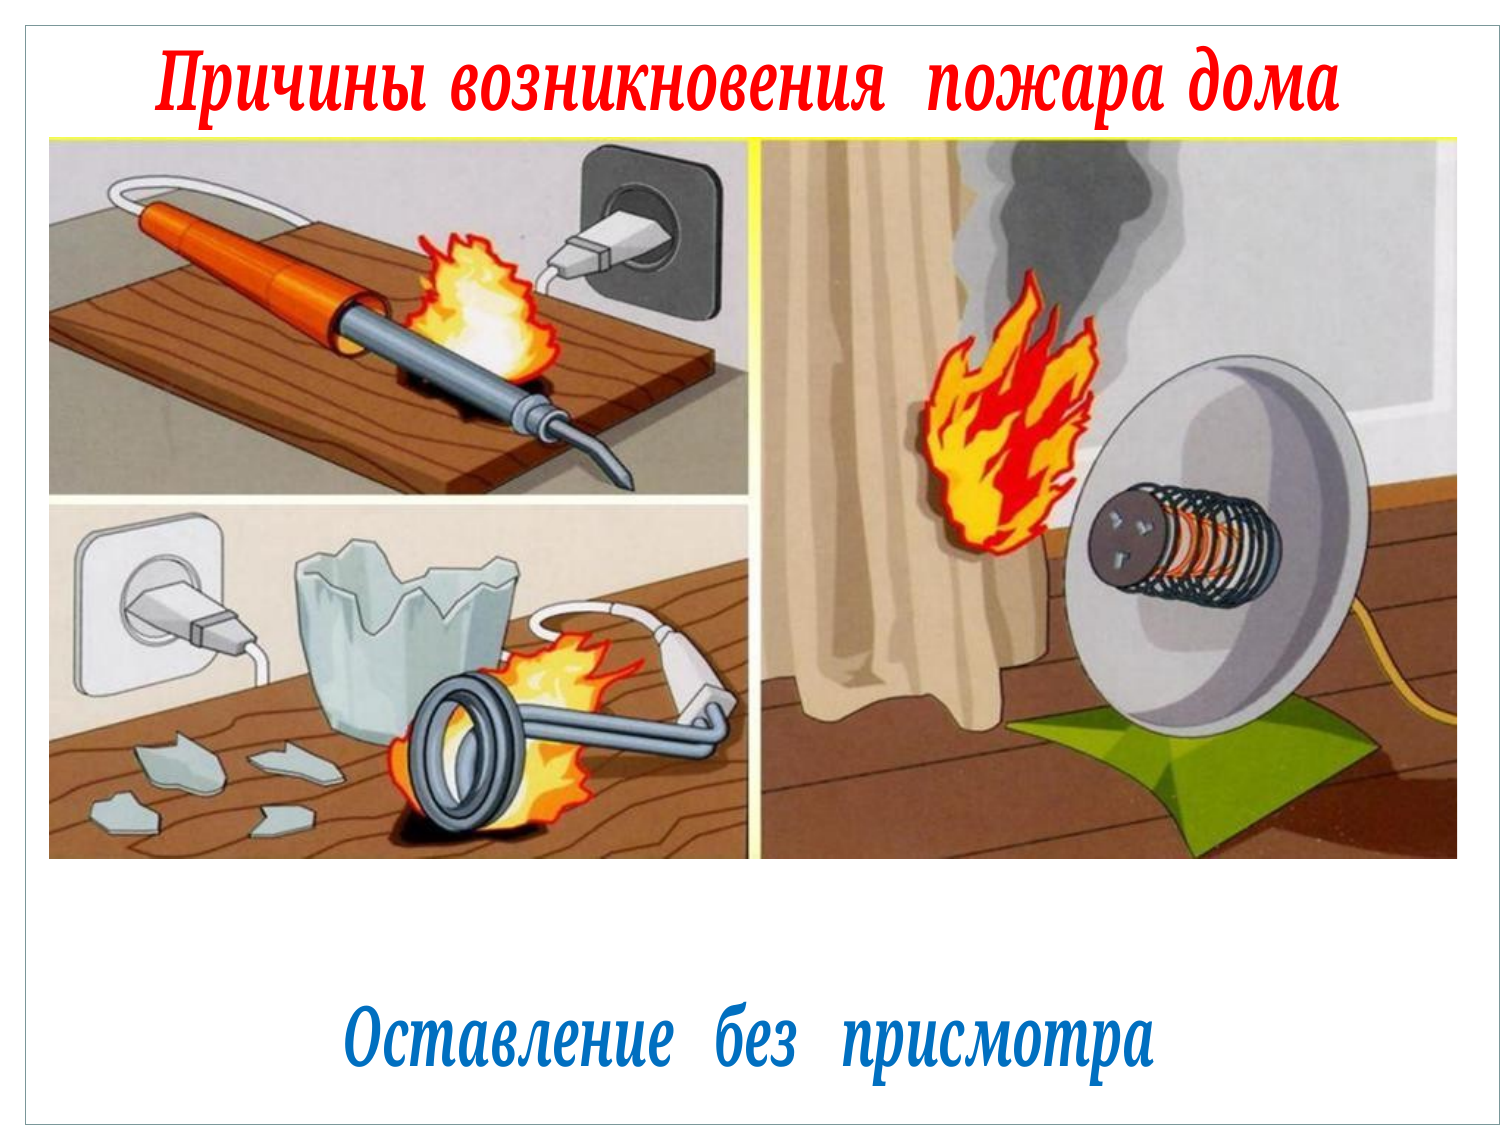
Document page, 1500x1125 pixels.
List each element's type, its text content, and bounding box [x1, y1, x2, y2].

text Оставление без присмотра [37, 977, 1470, 1090]
text Причины возникновения пожара дома [37, 37, 1470, 129]
